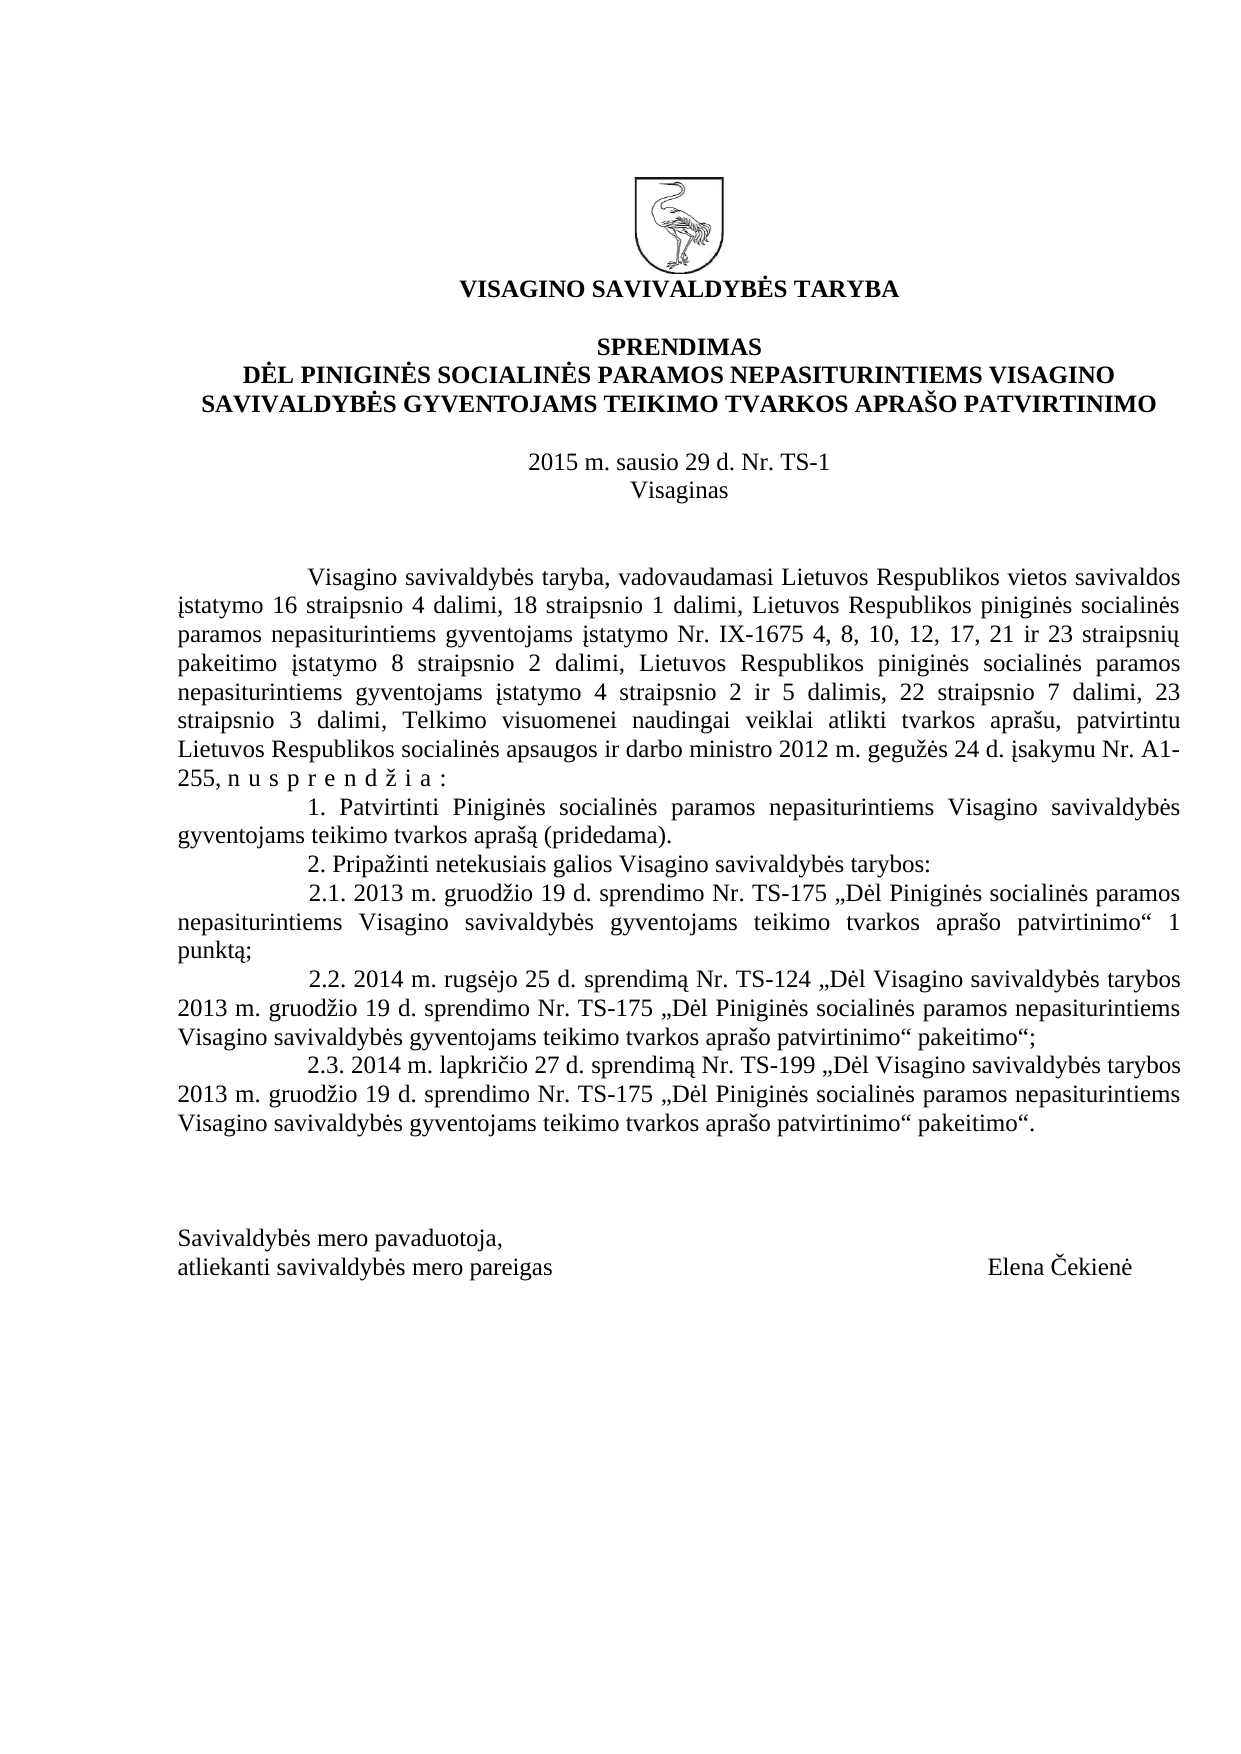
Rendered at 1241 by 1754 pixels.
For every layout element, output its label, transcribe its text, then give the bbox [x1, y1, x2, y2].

text Visagino savivaldybės taryba [177, 274, 1181, 303]
text 2015 m. sausio 29 d. Nr. TS-1 [177, 447, 1181, 475]
text Visaginas [177, 475, 1181, 504]
text Visagino savivaldybės taryba, vadovaudamasi Lietuvos Respublikos vietos savivaldos įstatymo 16 straipsnio 4 dalimi, 18 straipsnio 1 dalimi, Lietuvos Respublikos piniginės socialinės paramos nepasiturintiems gyventojams įstatymo Nr. IX-1675 4, 8, 10, 12, 17, 21 ir 23 straipsnių pakeitimo įstatymo 8 straipsnio 2 dalimi, Lietuvos Respublikos piniginės socialinės paramos nepasiturintiems gyventojams įstatymo 4 straipsnio 2 ir 5 dalimis, 22 straipsnio 7 dalimi, 23 straipsnio 3 dalimi, Telkimo visuomenei naudingai veiklai atlikti tvarkos aprašu, patvirtintu Lietuvos Respublikos socialinės apsaugos ir darbo ministro 2012 m. gegužės 24 d. įsakymu Nr. A1-255, nusprendžia: [177, 562, 1181, 792]
text sprendimas [177, 332, 1181, 360]
text 2.1. 2013 m. gruodžio 19 d. sprendimo Nr. TS-175 „Dėl Piniginės socialinės paramos nepasiturintiems Visagino savivaldybės gyventojams teikimo tvarkos aprašo patvirtinimo“ 1 punktą; [177, 878, 1181, 964]
text 1. Patvirtinti Piniginės socialinės paramos nepasiturintiems Visagino savivaldybės gyventojams teikimo tvarkos aprašą (pridedama). [177, 792, 1181, 849]
text Dėl PINIGINĖS SOCIALINĖS PARAMOS NEPASITURINTIEMS VISAGINO SAVIVALDYBĖS GYVENTOJAMS TEIKIMO TVARKOS APRAŠO PATVIRTINIMO [177, 360, 1181, 418]
text 2.2. 2014 m. rugsėjo 25 d. sprendimą Nr. TS-124 „Dėl Visagino savivaldybės tarybos 2013 m. gruodžio 19 d. sprendimo Nr. TS-175 „Dėl Piniginės socialinės paramos nepasiturintiems Visagino savivaldybės gyventojams teikimo tvarkos aprašo patvirtinimo“ pakeitimo“; [177, 964, 1181, 1050]
text 2.3. 2014 m. lapkričio 27 d. sprendimą Nr. TS-199 „Dėl Visagino savivaldybės tarybos 2013 m. gruodžio 19 d. sprendimo Nr. TS-175 „Dėl Piniginės socialinės paramos nepasiturintiems Visagino savivaldybės gyventojams teikimo tvarkos aprašo patvirtinimo“ pakeitimo“. [177, 1050, 1181, 1137]
text 2. Pripažinti netekusiais galios Visagino savivaldybės tarybos: [177, 849, 1181, 878]
text Savivaldybės mero pavaduotoja, [177, 1223, 1181, 1252]
text atliekanti savivaldybės mero pareigas Elena Čekienė [177, 1252, 1181, 1280]
